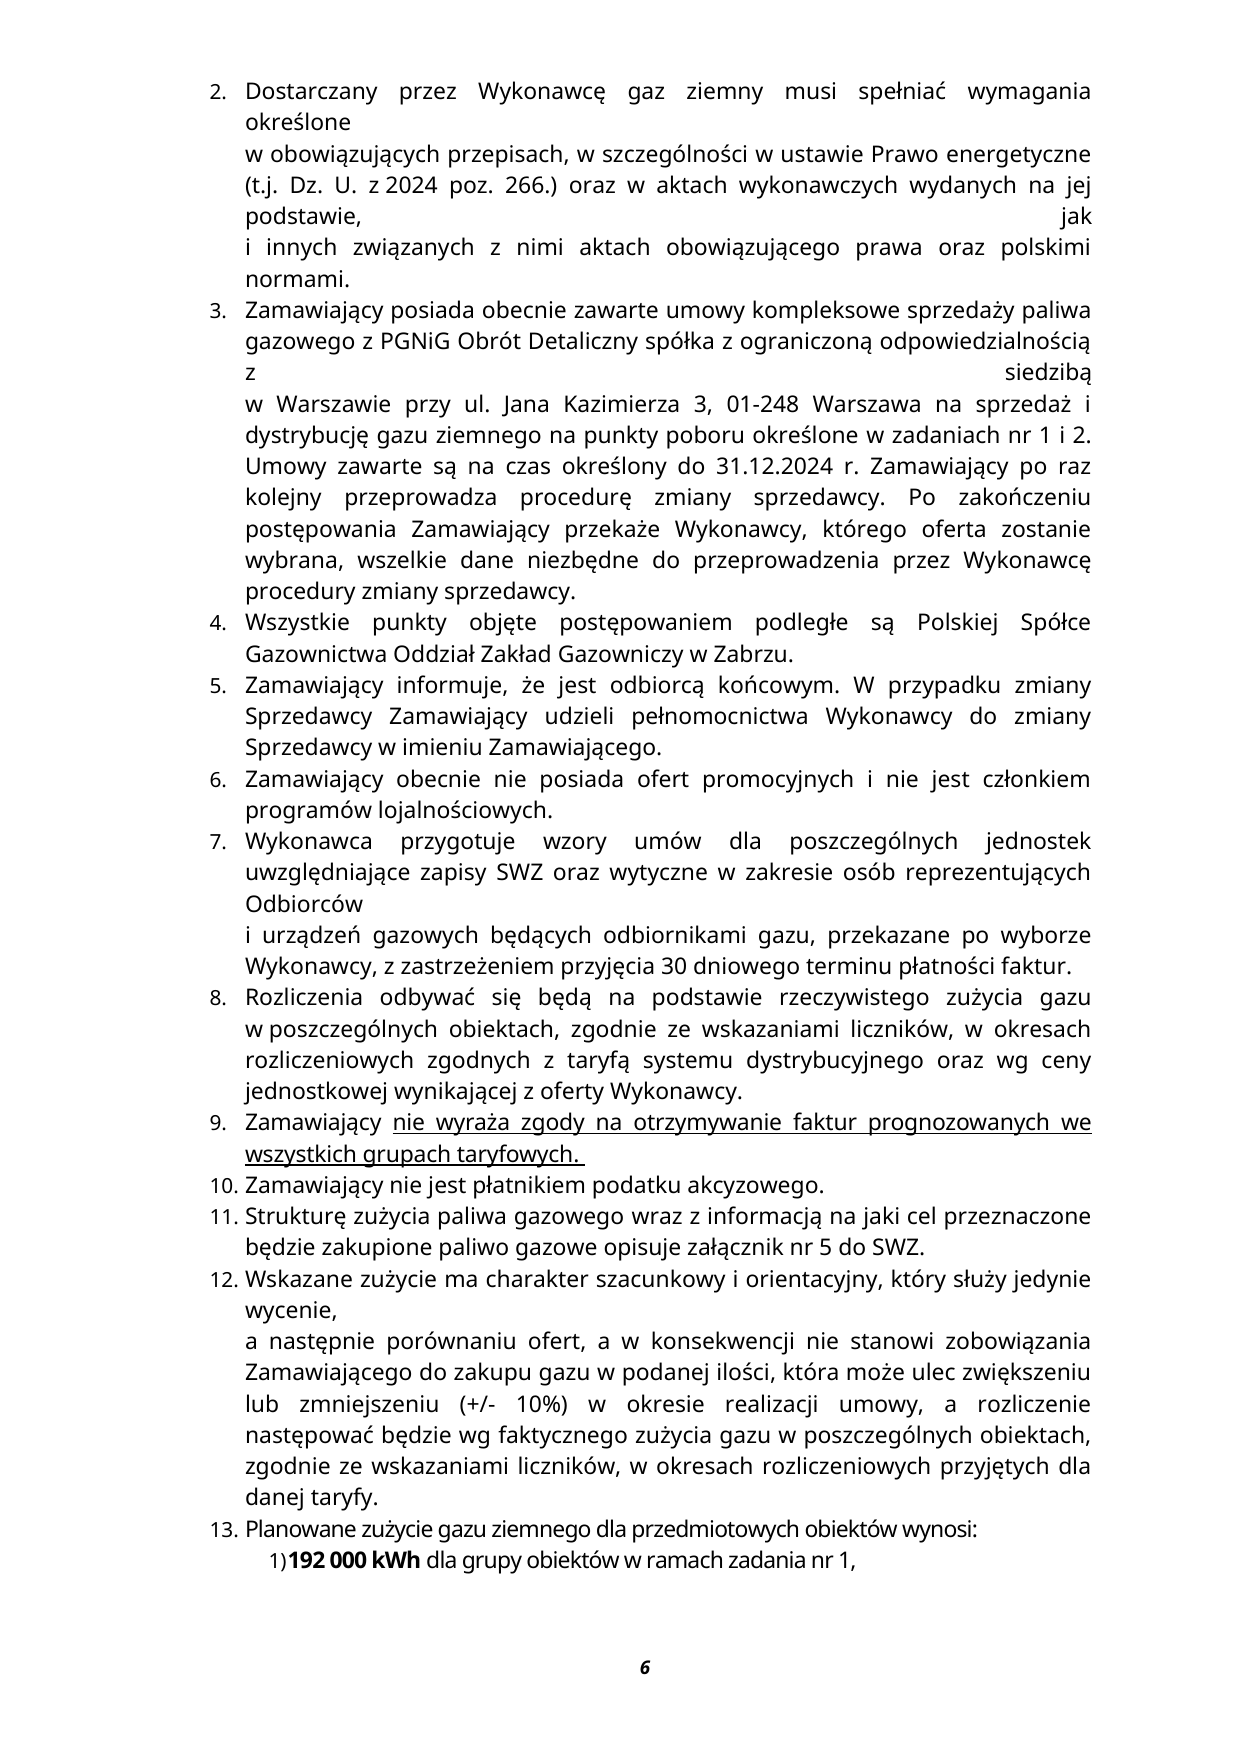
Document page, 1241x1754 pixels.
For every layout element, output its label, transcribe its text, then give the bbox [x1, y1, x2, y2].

list Zamawiający posiada obecnie zawarte umowy kompleksowe sprzedaży paliwa gazowego z PGNiG Obrót Detaliczny spółka z ograniczoną odpowiedzialnością z siedzibą w Warszawie przy ul. Jana Kazimierza 3, 01-248 Warszawa na sprzedaż i dystrybucję gazu ziemnego na punkty poboru określone w zadaniach nr 1 i 2. Umowy zawarte są na czas określony do 31.12.2024 r. Zamawiający po raz kolejny przeprowadza procedurę zmiany sprzedawcy. Po zakończeniu postępowania Zamawiający przekaże Wykonawcy, którego oferta zostanie wybrana, wszelkie dane niezbędne do przeprowadzenia przez Wykonawcę procedury zmiany sprzedawcy. [209, 294, 1092, 606]
list Zamawiający obecnie nie posiada ofert promocyjnych i nie jest członkiem programów lojalnościowych. [209, 762, 1092, 825]
list Wykonawca przygotuje wzory umów dla poszczególnych jednostek uwzględniające zapisy SWZ oraz wytyczne w zakresie osób reprezentujących Odbiorców i urządzeń gazowych będących odbiornikami gazu, przekazane po wyborze Wykonawcy, z zastrzeżeniem przyjęcia 30 dniowego terminu płatności faktur. [209, 825, 1092, 981]
list Zamawiający nie jest płatnikiem podatku akcyzowego. [209, 1169, 1092, 1200]
list Strukturę zużycia paliwa gazowego wraz z informacją na jaki cel przeznaczone będzie zakupione paliwo gazowe opisuje załącznik nr 5 do SWZ. [209, 1200, 1092, 1262]
list Wszystkie punkty objęte postępowaniem podległe są Polskiej Spółce Gazownictwa Oddział Zakład Gazowniczy w Zabrzu. [209, 606, 1092, 669]
list 192 000 kWh dla grupy obiektów w ramach zadania nr 1, [268, 1544, 1092, 1575]
list Planowane zużycie gazu ziemnego dla przedmiotowych obiektów wynosi: [209, 1512, 1092, 1544]
list Zamawiający nie wyraża zgody na otrzymywanie faktur prognozowanych we wszystkich grupach taryfowych. [209, 1106, 1092, 1169]
list Dostarczany przez Wykonawcę gaz ziemny musi spełniać wymagania określone w obowiązujących przepisach, w szczególności w ustawie Prawo energetyczne (t.j. Dz. U. z 2024 poz. 266.) oraz w aktach wykonawczych wydanych na jej podstawie, jak i innych związanych z nimi aktach obowiązującego prawa oraz polskimi normami. [209, 75, 1092, 294]
list Rozliczenia odbywać się będą na podstawie rzeczywistego zużycia gazu w poszczególnych obiektach, zgodnie ze wskazaniami liczników, w okresach rozliczeniowych zgodnych z taryfą systemu dystrybucyjnego oraz wg ceny jednostkowej wynikającej z oferty Wykonawcy. [209, 981, 1092, 1106]
list Wskazane zużycie ma charakter szacunkowy i orientacyjny, który służy jedynie wycenie, a następnie porównaniu ofert, a w konsekwencji nie stanowi zobowiązania Zamawiającego do zakupu gazu w podanej ilości, która może ulec zwiększeniu lub zmniejszeniu (+/- 10%) w okresie realizacji umowy, a rozliczenie następować będzie wg faktycznego zużycia gazu w poszczególnych obiektach, zgodnie ze wskazaniami liczników, w okresach rozliczeniowych przyjętych dla danej taryfy. [209, 1262, 1092, 1512]
list Zamawiający informuje, że jest odbiorcą końcowym. W przypadku zmiany Sprzedawcy Zamawiający udzieli pełnomocnictwa Wykonawcy do zmiany Sprzedawcy w imieniu Zamawiającego. [209, 669, 1092, 762]
